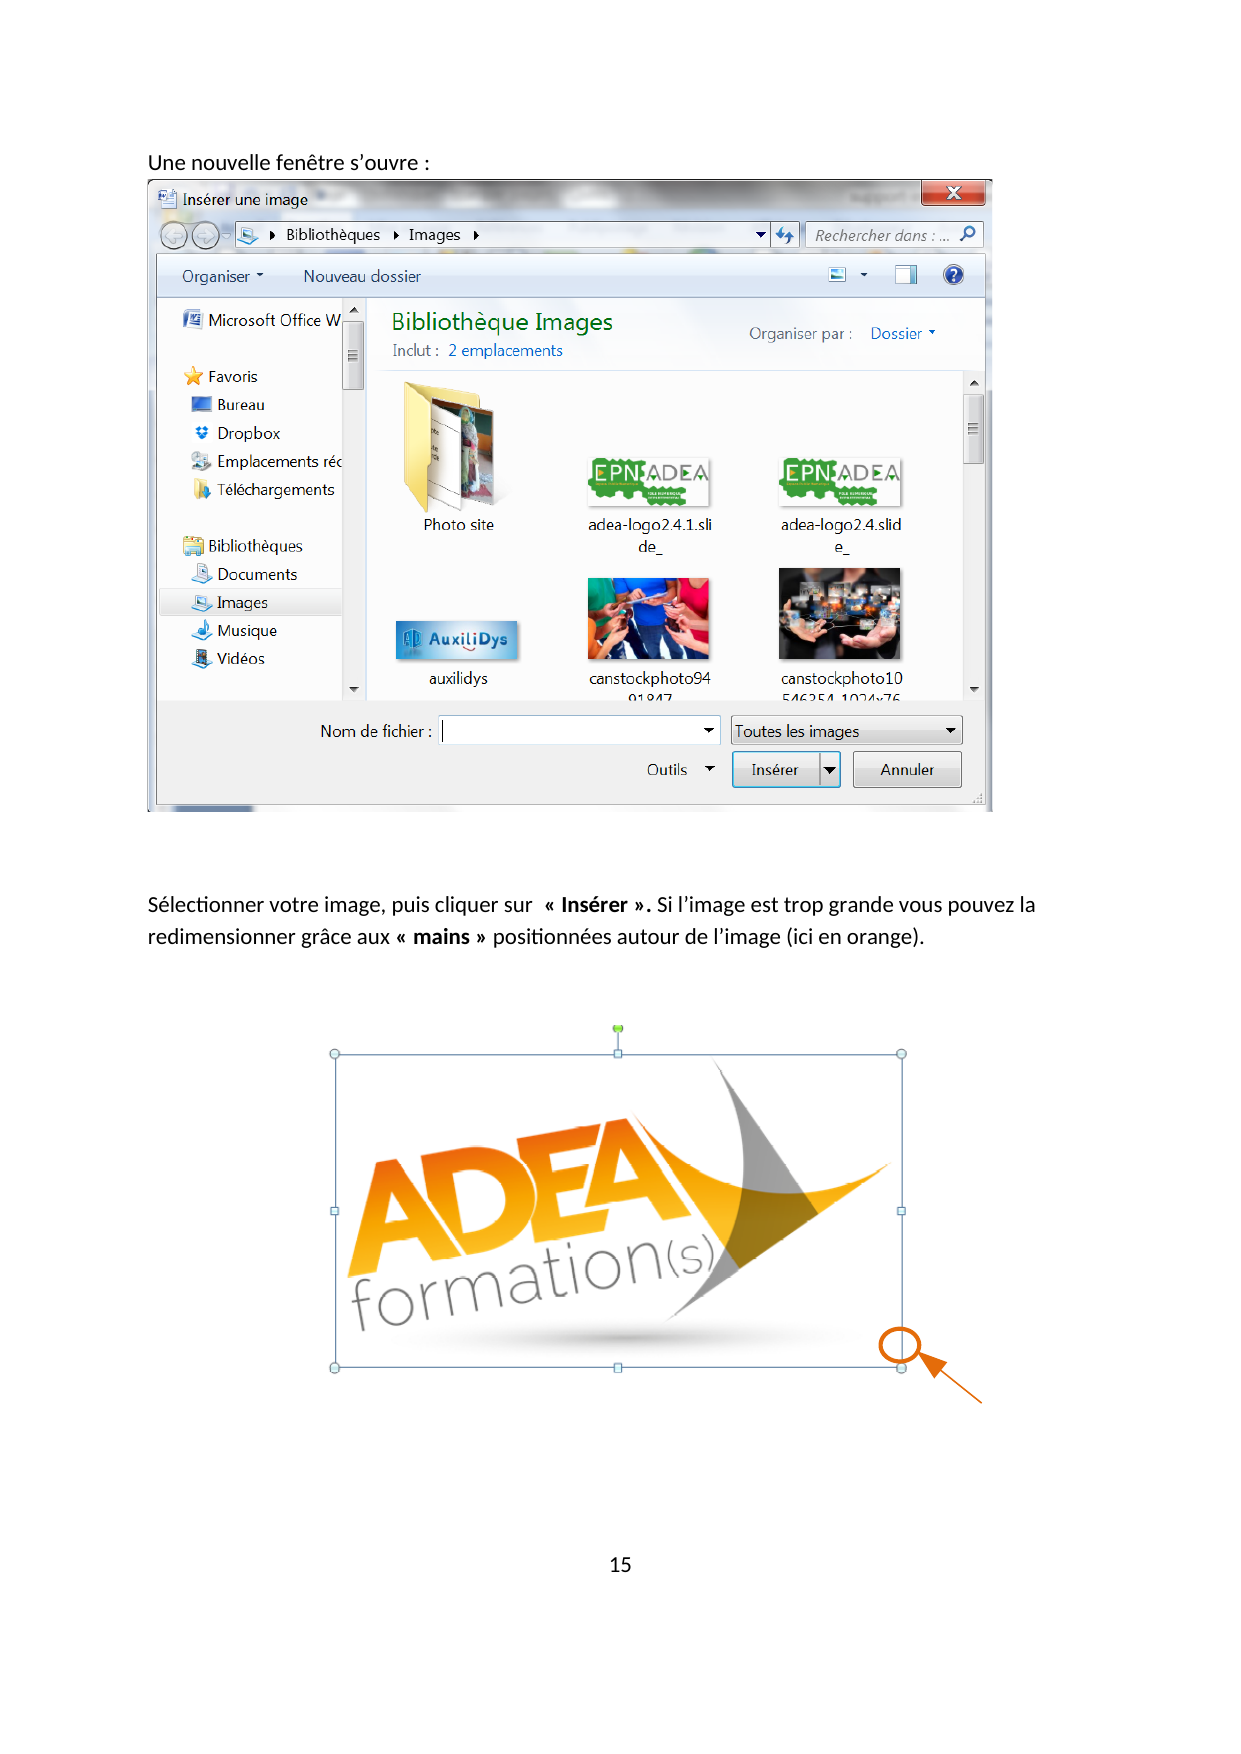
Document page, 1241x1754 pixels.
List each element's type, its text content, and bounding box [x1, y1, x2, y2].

picture [883, 1331, 917, 1359]
text Une nouvelle fenêtre s’ouvre : [148, 148, 1093, 812]
picture [283, 1025, 958, 1418]
picture [147, 179, 993, 812]
text Sélectionner votre image, puis cliquer sur « Insérer ». Si l’image est trop grande vous pouvez la redimensionner grâce aux « mains » positionnées autour de l’image (ici en orange). [148, 890, 1093, 950]
